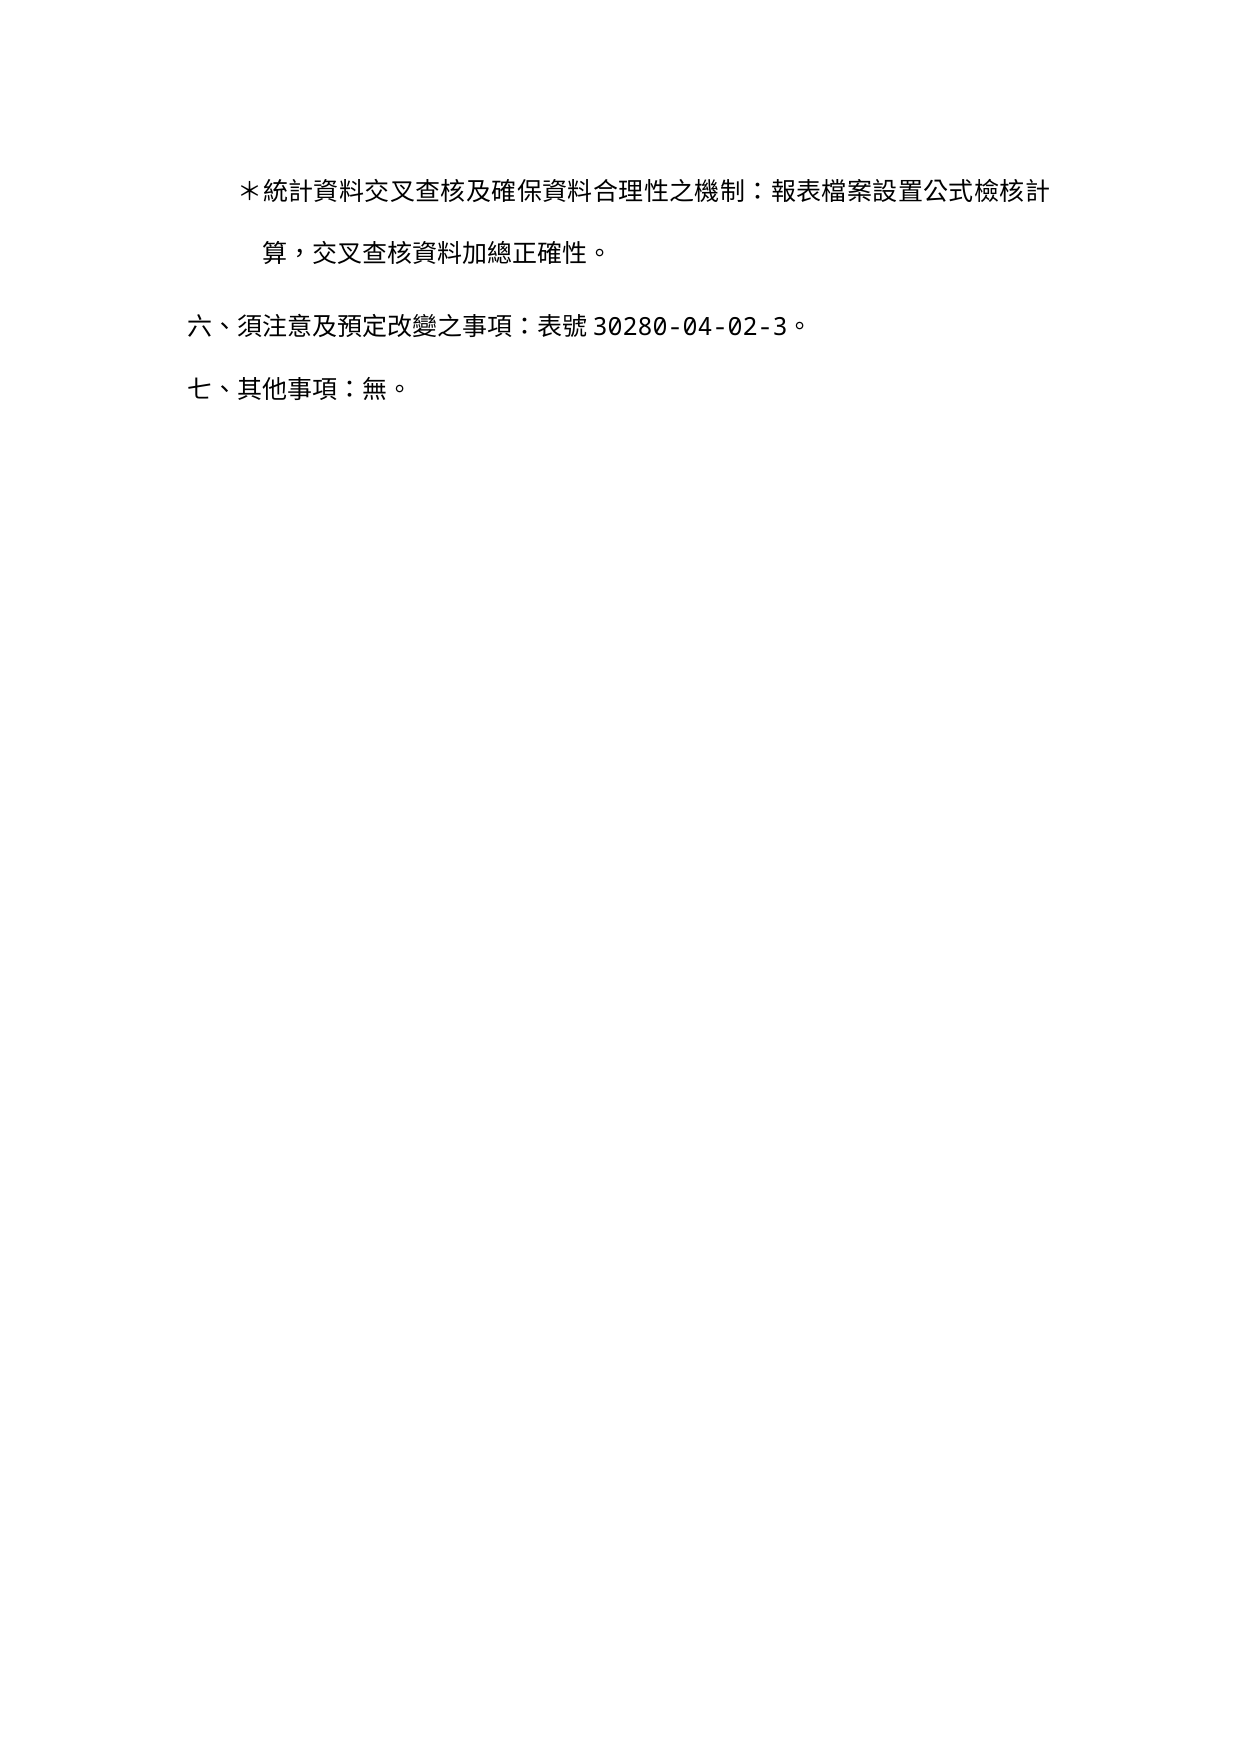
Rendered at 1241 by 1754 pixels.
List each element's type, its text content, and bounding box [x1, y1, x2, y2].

text 七、其他事項：無。 [187, 346, 1053, 408]
text ＊統計資料交叉查核及確保資料合理性之機制：報表檔案設置公式檢核計算，交叉查核資料加總正確性。 [237, 158, 1053, 283]
text 六、須注意及預定改變之事項：表號30280-04-02-3。 [187, 283, 1053, 346]
